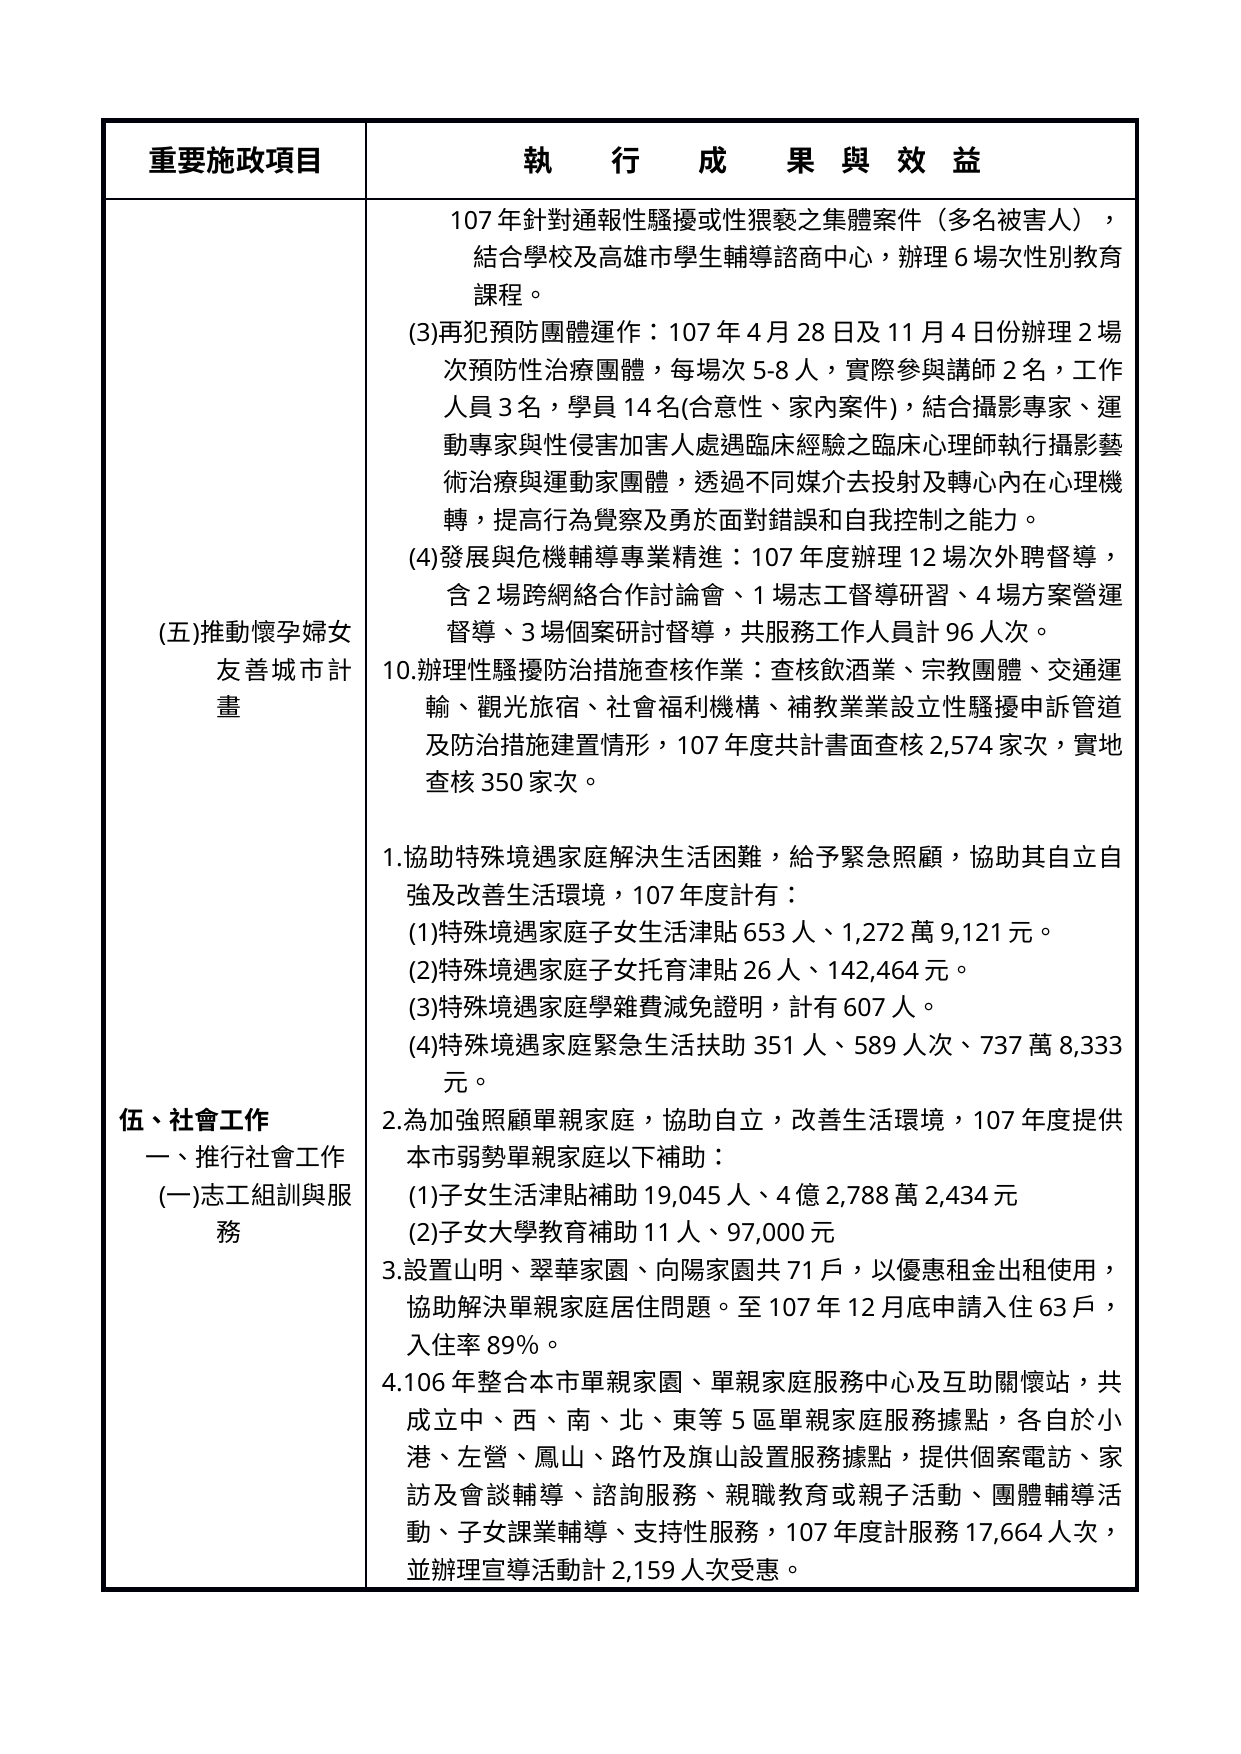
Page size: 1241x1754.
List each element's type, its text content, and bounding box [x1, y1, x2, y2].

table_cell (五)推動懷孕婦女友善城市計畫 伍、社會工作 一、推行社會工作 (一)志工組訓與服務 [106, 200, 365, 1587]
table_cell 107年針對通報性騷擾或性猥褻之集體案件（多名被害人），結合學校及高雄市學生輔導諮商中心，辦理6場次性別教育課程。 (3)再犯預防團體運作：107年4月28日及11月4日份辦理2場次預防性治療團體，每場次5-8人，實際參與講師2名，工作人員3名，學員14名(合意性、家內案件)，結合攝影專家、運動專家與性侵害加害人處遇臨床經驗之臨床心理師執行攝影藝術治療與運動家團體，透過不同媒介去投射及轉心內在心理機轉，提高行為覺察及勇於面對錯誤和自我控制之能力。 (4)發展與危機輔導專業精進：107年度辦理12場次外聘督導，含2場跨網絡合作討論會、1場志工督導研習、4場方案營運督導、3場個案研討督導，共服務工作人員計96人次。 10.辦理性騷擾防治措施查核作業：查核飲酒業、宗教團體、交通運輸、觀光旅宿、社會福利機構、補教業業設立性騷擾申訴管道及防治措施建置情形，107年度共計書面查核2,574家次，實地查核350家次。 1.協助特殊境遇家庭解決生活困難，給予緊急照顧，協助其自立自強及改善生活環境，107年度計有： (1)特殊境遇家庭子女生活津貼653人、1,272萬9,121元。 (2)特殊境遇家庭子女托育津貼26人、142,464元。 (3)特殊境遇家庭學雜費減免證明，計有607人。 (4)特殊境遇家庭緊急生活扶助351人、589人次、737萬8,333元。 2.為加強照顧單親家庭，協助自立，改善生活環境，107年度提供本市弱勢單親家庭以下補助： (1)子女生活津貼補助19,045人、4億2,788萬2,434元 (2)子女大學教育補助11人、97,000元 3.設置山明、翠華家園、向陽家園共71戶，以優惠租金出租使用，協助解決單親家庭居住問題。至107年12月底申請入住63戶，入住率89％。 4.106年整合本市單親家園、單親家庭服務中心及互助關懷站，共成立中、西、南、北、東等5區單親家庭服務據點，各自於小港、左營、鳳山、路竹及旗山設置服務據點，提供個案電訪、家訪及會談輔導、諮詢服務、親職教育或親子活動、團體輔導活動、子女課業輔導、支持性服務，107年度計服務17,664人次，並辦理宣導活動計2,159人次受惠。 [367, 200, 1135, 1587]
table_header 重要施政項目 [106, 123, 365, 198]
table_header 執 行 成 果 與 效 益 [367, 123, 1135, 198]
